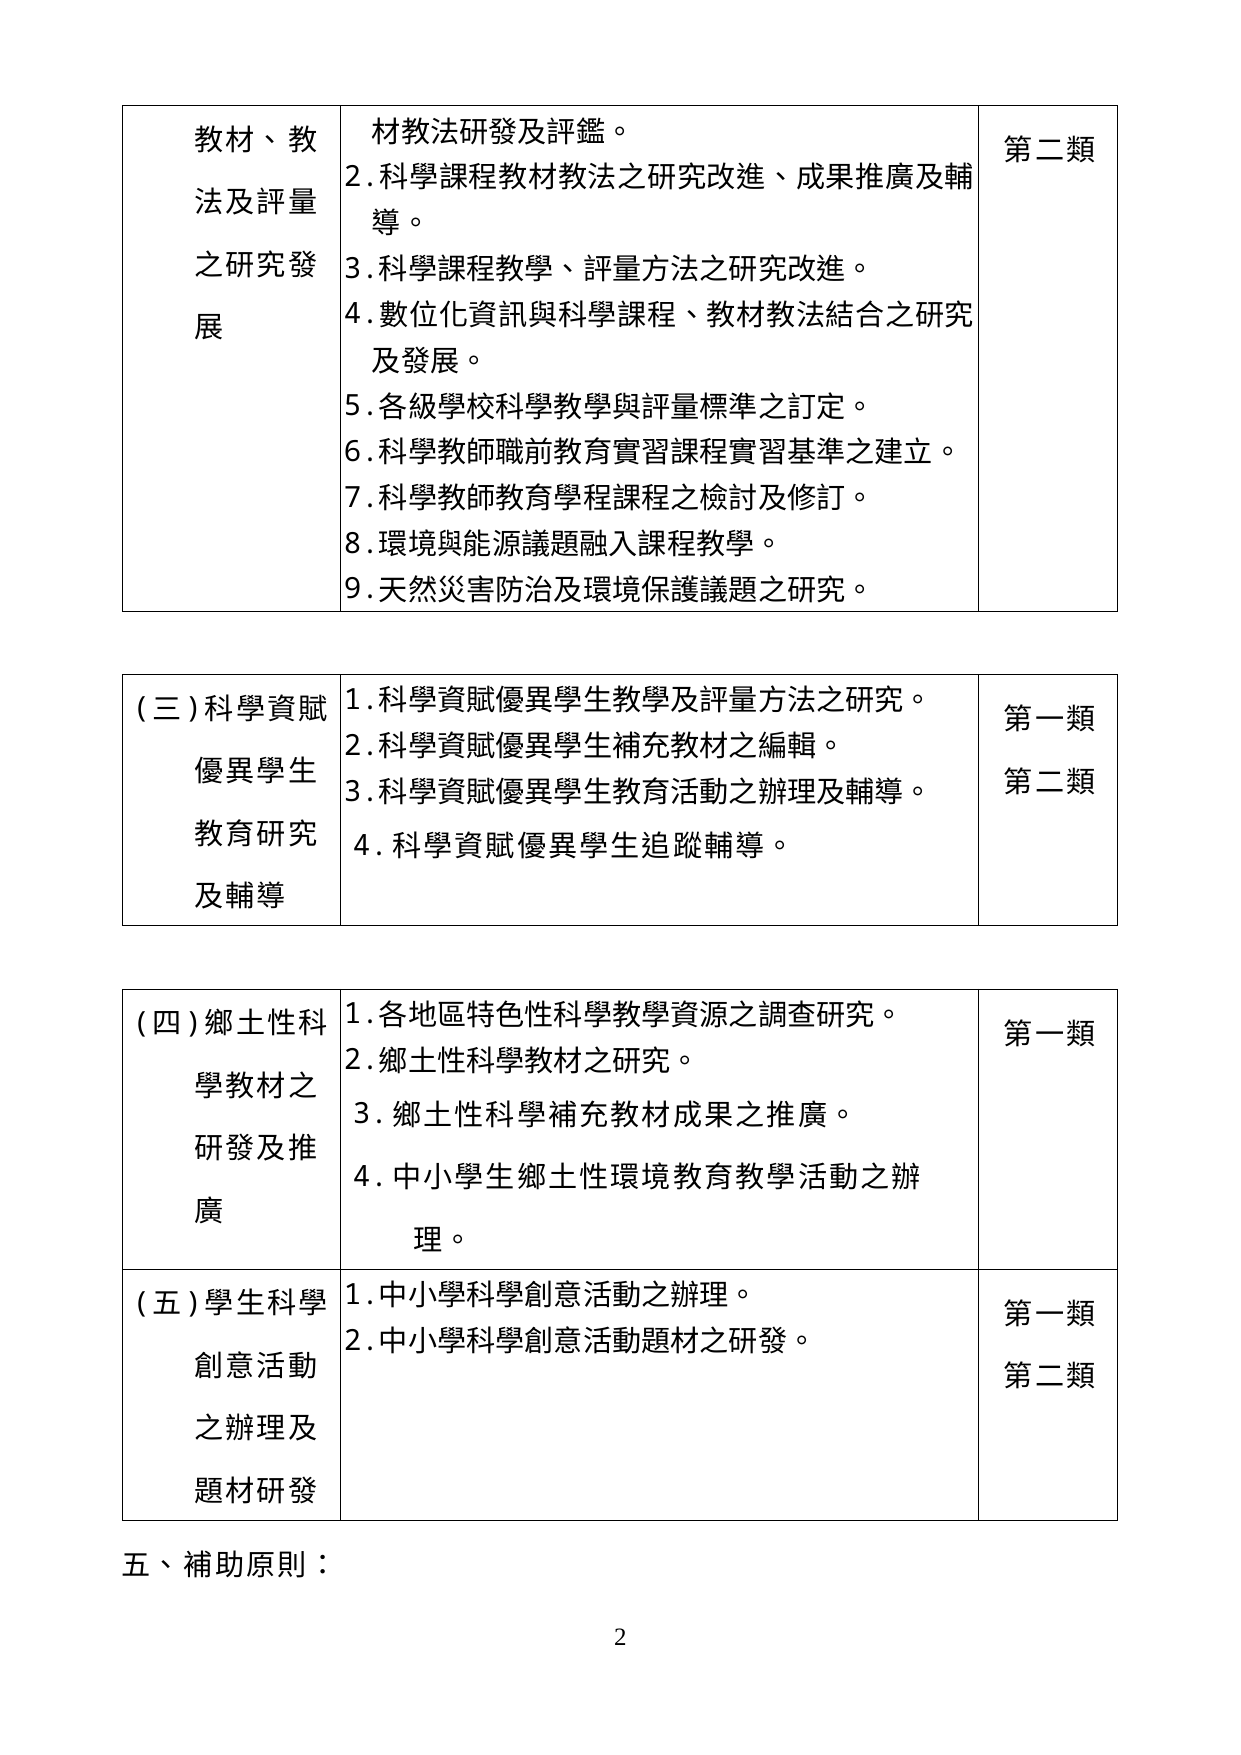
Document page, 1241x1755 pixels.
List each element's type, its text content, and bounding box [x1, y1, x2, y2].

table_header 第一類 第二類 [979, 675, 1117, 925]
table_header 教材、教法及評量之研究發展 [123, 106, 340, 611]
table_cell 第一類 第二類 [979, 1270, 1117, 1520]
table_header (四)鄉土性科學教材之研發及推廣 [123, 990, 340, 1269]
table_header 1.科學資賦優異學生教學及評量方法之研究。 2.科學資賦優異學生補充教材之編輯。 3.科學資賦優異學生教育活動之辦理及輔導。 4.科學資賦優異學生追蹤輔導。 [341, 675, 978, 925]
table_header 材教法研發及評鑑。 2.科學課程教材教法之研究改進、成果推廣及輔導。 3.科學課程教學、評量方法之研究改進。 4.數位化資訊與科學課程、教材教法結合之研究及發展。 5.各級學校科學教學與評量標準之訂定。 6.科學教師職前教育實習課程實習基準之建立。 7.科學教師教育學程課程之檢討及修訂。 8.環境與能源議題融入課程教學。 9.天然災害防治及環境保護議題之研究。 [341, 106, 978, 611]
table_header (三)科學資賦優異學生教育研究及輔導 [123, 675, 340, 925]
table_cell 1.中小學科學創意活動之辦理。 2.中小學科學創意活動題材之研發。 [341, 1270, 978, 1520]
table_header 第一類 [979, 990, 1117, 1269]
table_cell (五)學生科學創意活動之辦理及題材研發 [123, 1270, 340, 1520]
text 五、補助原則： [120, 1521, 1120, 1583]
table_header 1.各地區特色性科學教學資源之調查研究。 2.鄉土性科學教材之研究。 3.鄉土性科學補充教材成果之推廣。 4.中小學生鄉土性環境教育教學活動之辦理。 [341, 990, 978, 1269]
table_header 第二類 [979, 106, 1117, 611]
